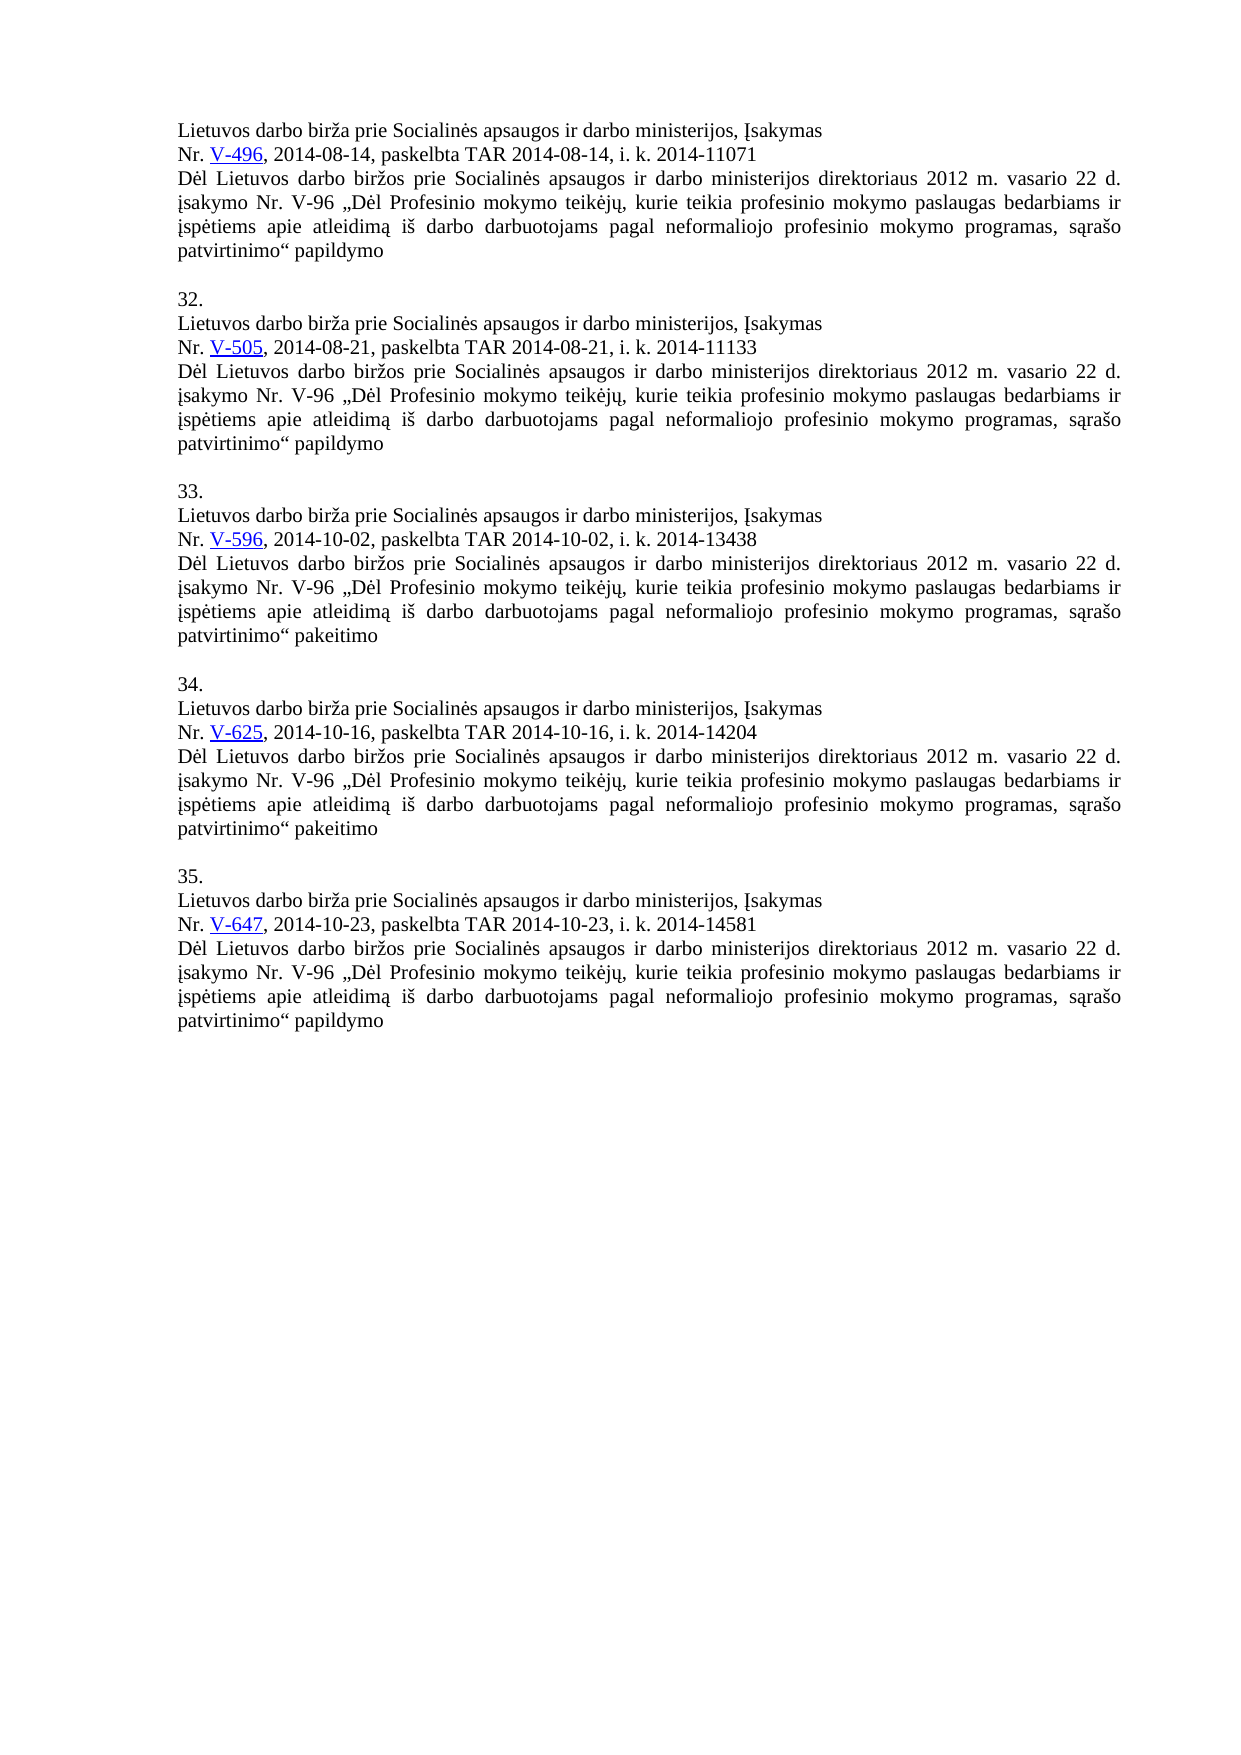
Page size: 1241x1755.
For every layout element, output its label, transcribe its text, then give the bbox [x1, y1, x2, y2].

text Nr. V-505, 2014-08-21, paskelbta TAR 2014-08-21, i. k. 2014-11133 [177, 335, 1122, 359]
text Lietuvos darbo birža prie Socialinės apsaugos ir darbo ministerijos, Įsakymas [177, 311, 1122, 335]
text 32. [177, 287, 1122, 311]
text 33. [177, 479, 1122, 503]
text Dėl Lietuvos darbo biržos prie Socialinės apsaugos ir darbo ministerijos direktoriaus 2012 m. vasario 22 d. įsakymo Nr. V-96 „Dėl Profesinio mokymo teikėjų, kurie teikia profesinio mokymo paslaugas bedarbiams ir įspėtiems apie atleidimą iš darbo darbuotojams pagal neformaliojo profesinio mokymo programas, sąrašo patvirtinimo“ pakeitimo [177, 551, 1122, 647]
text 34. [177, 672, 1122, 696]
text Lietuvos darbo birža prie Socialinės apsaugos ir darbo ministerijos, Įsakymas [177, 696, 1122, 720]
text Lietuvos darbo birža prie Socialinės apsaugos ir darbo ministerijos, Įsakymas [177, 118, 1122, 142]
text Dėl Lietuvos darbo biržos prie Socialinės apsaugos ir darbo ministerijos direktoriaus 2012 m. vasario 22 d. įsakymo Nr. V-96 „Dėl Profesinio mokymo teikėjų, kurie teikia profesinio mokymo paslaugas bedarbiams ir įspėtiems apie atleidimą iš darbo darbuotojams pagal neformaliojo profesinio mokymo programas, sąrašo patvirtinimo“ papildymo [177, 166, 1122, 262]
text Nr. V-625, 2014-10-16, paskelbta TAR 2014-10-16, i. k. 2014-14204 [177, 720, 1122, 744]
text Nr. V-647, 2014-10-23, paskelbta TAR 2014-10-23, i. k. 2014-14581 [177, 912, 1122, 936]
text Lietuvos darbo birža prie Socialinės apsaugos ir darbo ministerijos, Įsakymas [177, 503, 1122, 527]
text Dėl Lietuvos darbo biržos prie Socialinės apsaugos ir darbo ministerijos direktoriaus 2012 m. vasario 22 d. įsakymo Nr. V-96 „Dėl Profesinio mokymo teikėjų, kurie teikia profesinio mokymo paslaugas bedarbiams ir įspėtiems apie atleidimą iš darbo darbuotojams pagal neformaliojo profesinio mokymo programas, sąrašo patvirtinimo“ papildymo [177, 359, 1122, 455]
text Lietuvos darbo birža prie Socialinės apsaugos ir darbo ministerijos, Įsakymas [177, 888, 1122, 912]
text Dėl Lietuvos darbo biržos prie Socialinės apsaugos ir darbo ministerijos direktoriaus 2012 m. vasario 22 d. įsakymo Nr. V-96 „Dėl Profesinio mokymo teikėjų, kurie teikia profesinio mokymo paslaugas bedarbiams ir įspėtiems apie atleidimą iš darbo darbuotojams pagal neformaliojo profesinio mokymo programas, sąrašo patvirtinimo“ papildymo [177, 936, 1122, 1032]
text Nr. V-596, 2014-10-02, paskelbta TAR 2014-10-02, i. k. 2014-13438 [177, 527, 1122, 551]
text 35. [177, 864, 1122, 888]
text Nr. V-496, 2014-08-14, paskelbta TAR 2014-08-14, i. k. 2014-11071 [177, 142, 1122, 166]
text Dėl Lietuvos darbo biržos prie Socialinės apsaugos ir darbo ministerijos direktoriaus 2012 m. vasario 22 d. įsakymo Nr. V-96 „Dėl Profesinio mokymo teikėjų, kurie teikia profesinio mokymo paslaugas bedarbiams ir įspėtiems apie atleidimą iš darbo darbuotojams pagal neformaliojo profesinio mokymo programas, sąrašo patvirtinimo“ pakeitimo [177, 744, 1122, 840]
